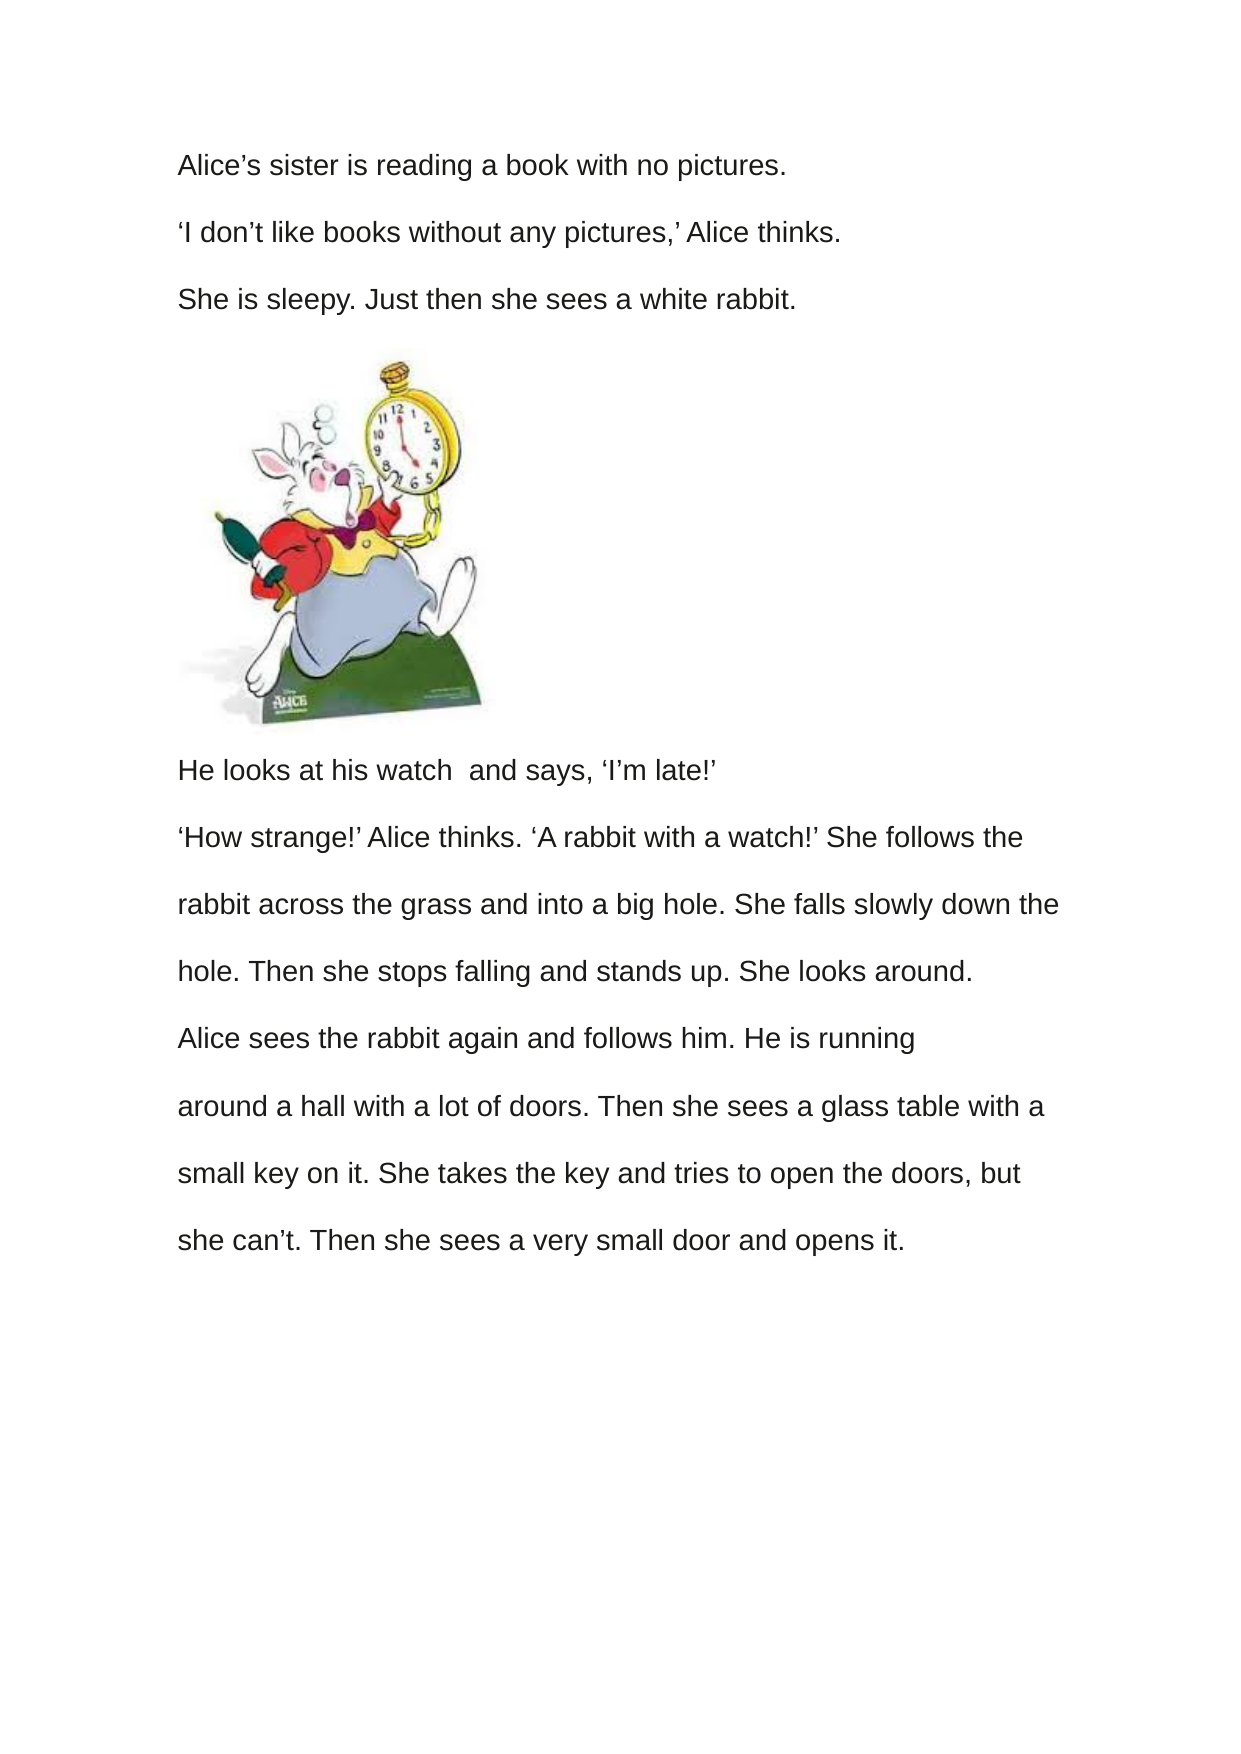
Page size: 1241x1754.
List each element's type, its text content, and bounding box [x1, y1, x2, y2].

text He looks at his watch and says, ‘I’m late!’ [177, 753, 1063, 787]
text ‘How strange!’ Alice thinks. ‘A rabbit with a watch!’ She follows the rabbit across the grass and into a big hole. She falls slowly down the hole. Then she stops falling and stands up. She looks around. [177, 820, 1063, 988]
text Alice sees the rabbit again and follows him. He is running [177, 1022, 1063, 1055]
picture [177, 348, 496, 735]
text around a hall with a lot of doors. Then she sees a glass table with a small key on it. She takes the key and tries to open the doors, but she can’t. Then she sees a very small door and opens it. [177, 1089, 1063, 1256]
text ‘I don’t like books without any pictures,’ Alice thinks. [177, 215, 1063, 248]
text She is sleepy. Just then she sees a white rabbit. [177, 282, 1063, 315]
text Alice’s sister is reading a book with no pictures. [177, 148, 1063, 181]
